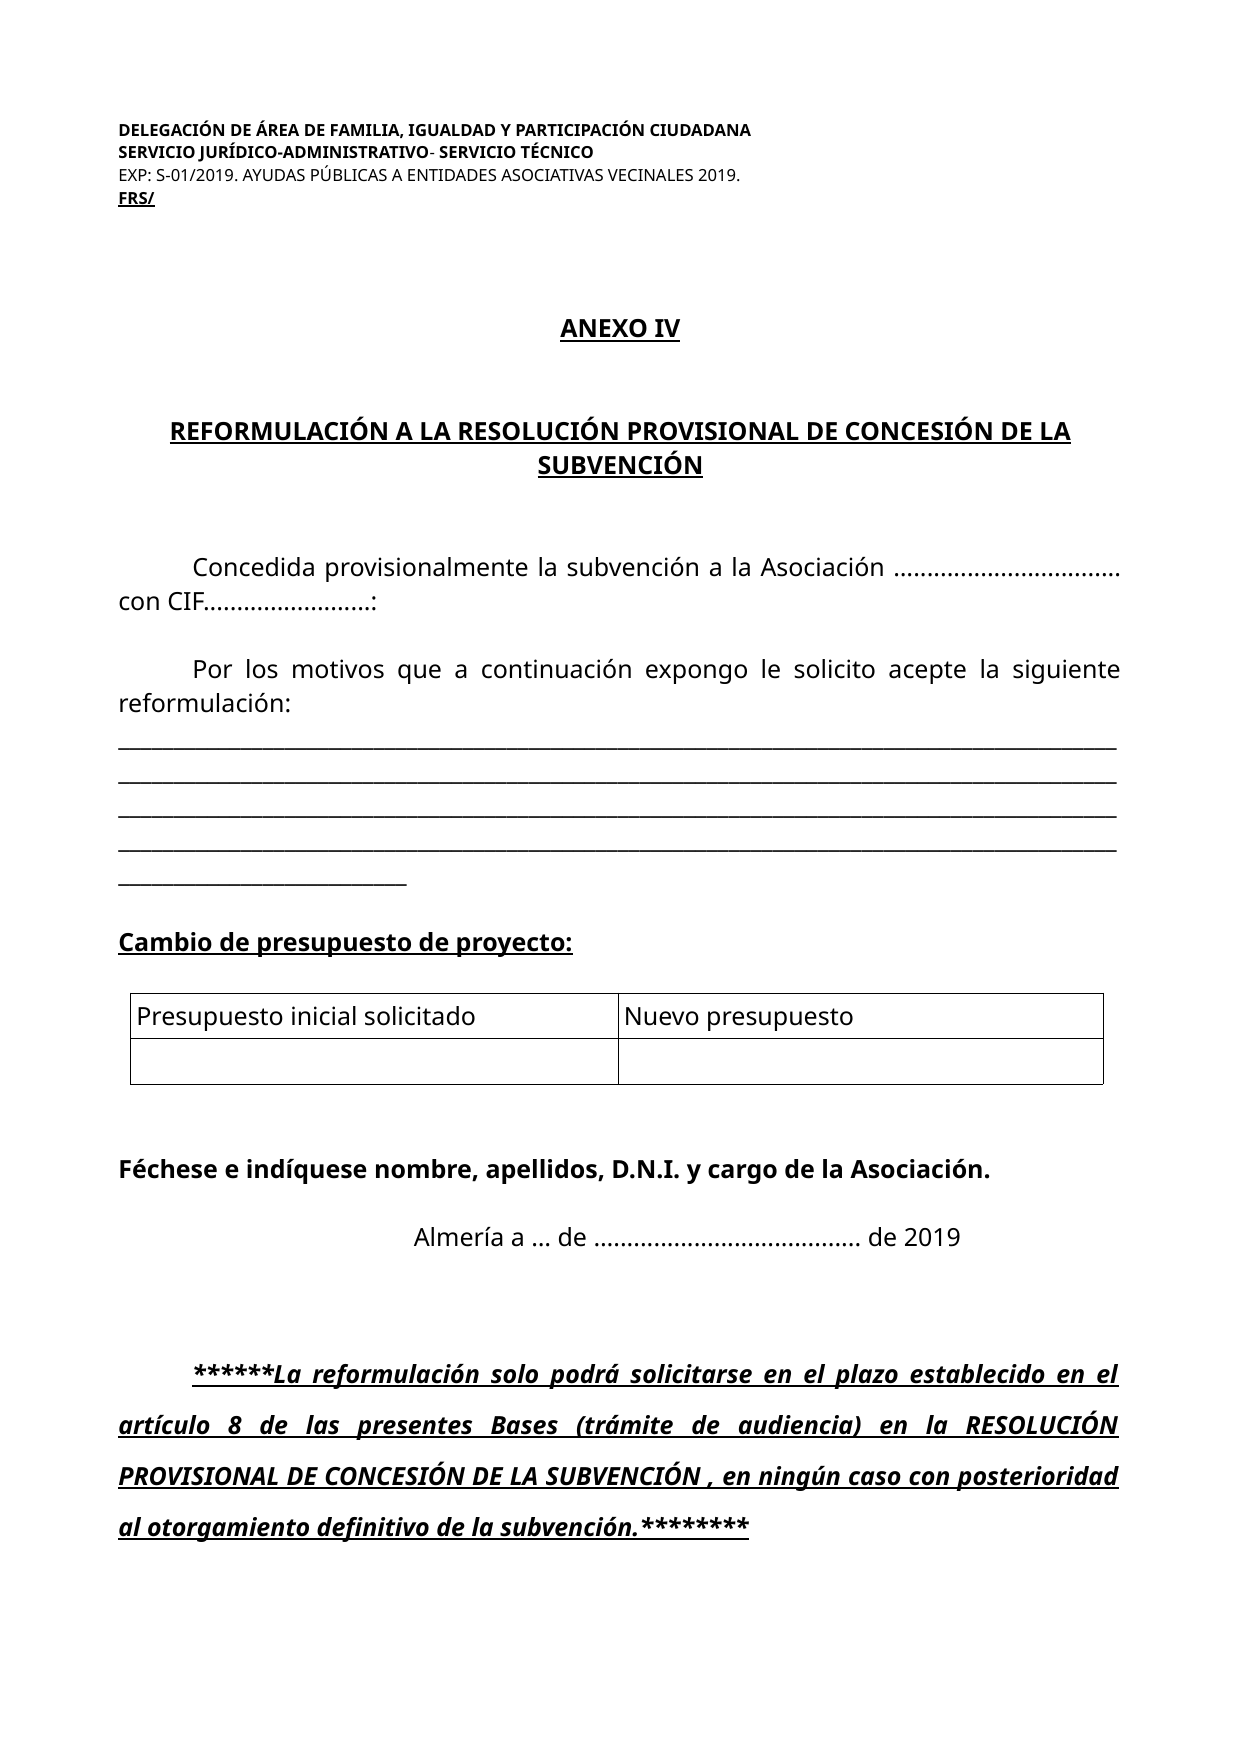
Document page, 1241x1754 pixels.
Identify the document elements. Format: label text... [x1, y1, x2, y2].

text EXP: S-01/2019. AYUDAS PÚBLICAS A ENTIDADES ASOCIATIVAS VECINALES 2019. [118, 163, 1122, 186]
text Por los motivos que a continuación expongo le solicito acepte la siguiente reformulación: [118, 652, 1122, 720]
text Cambio de presupuesto de proyecto: [118, 924, 1122, 958]
text FRS/ [118, 186, 1122, 209]
text ANEXO IV [118, 311, 1122, 345]
text DELEGACIÓN DE ÁREA DE FAMILIA, IGUALDAD Y PARTICIPACIÓN CIUDADANA [118, 118, 1122, 141]
text Féchese e indíquese nombre, apellidos, D.N.I. y cargo de la Asociación. [118, 1152, 1122, 1186]
table_header Nuevo presupuesto [619, 994, 1103, 1038]
text SERVICIO JURÍDICO-ADMINISTRATIVO- SERVICIO TÉCNICO [118, 141, 1122, 163]
text REFORMULACIÓN A LA RESOLUCIÓN PROVISIONAL DE CONCESIÓN DE LA SUBVENCIÓN [118, 413, 1122, 481]
table_cell [131, 1039, 618, 1084]
text ******La reformulación solo podrá solicitarse en el plazo establecido en el artículo 8 de las presentes Bases (trámite de audiencia) en la RESOLUCIÓN PROVISIONAL DE CONCESIÓN DE LA SUBVENCIÓN , en ningún caso con posterioridad al otorgamiento definitivo de la subvención.******** [118, 1356, 1122, 1543]
table_cell [619, 1039, 1103, 1084]
text Almería a … de …..................................... de 2019 [118, 1220, 1122, 1254]
table_header Presupuesto inicial solicitado [131, 994, 618, 1038]
text __________________________________________________________________________________________________________________________________________________________________________________________________________________________________________________________________________________________________________________________________________________________________________________________________ [118, 720, 1122, 890]
text Concedida provisionalmente la subvención a la Asociación …............................... con CIF.........................: [118, 549, 1122, 618]
